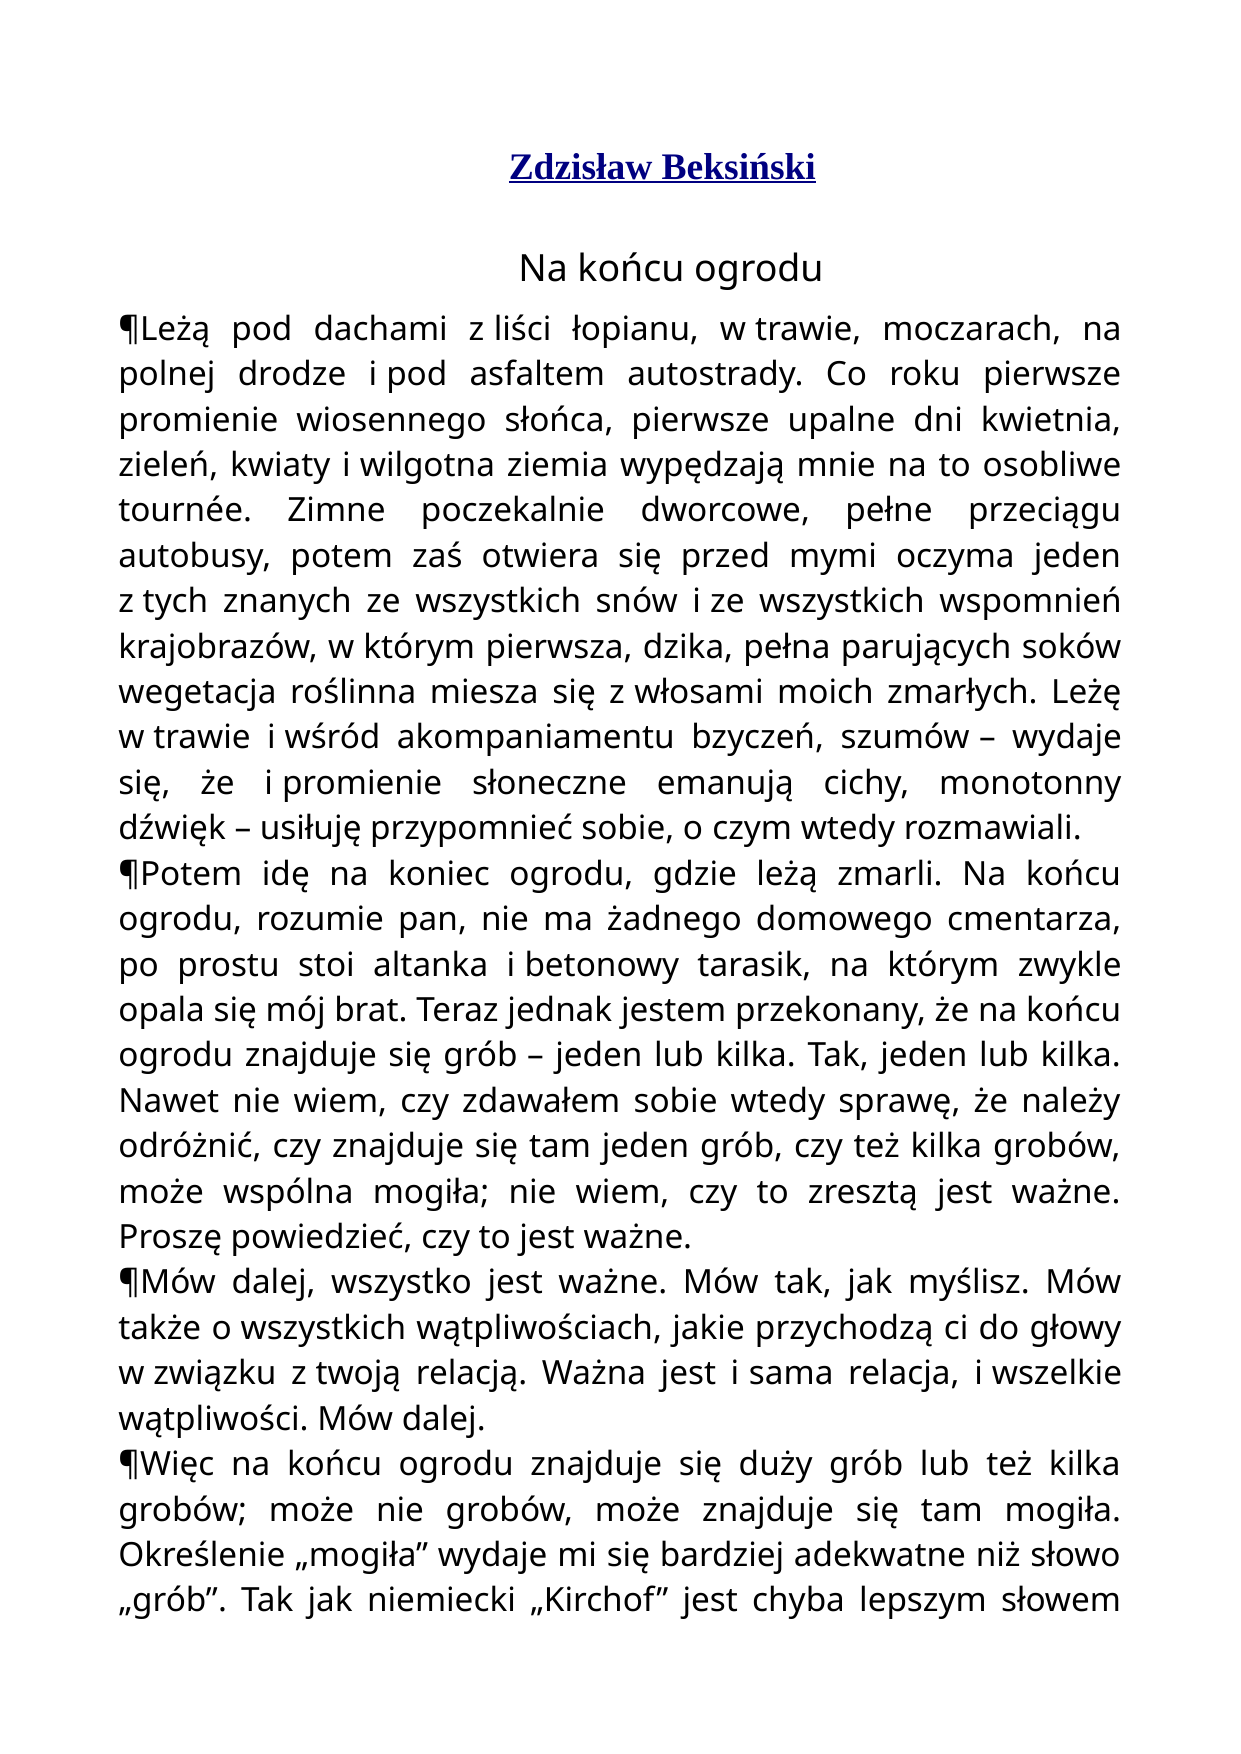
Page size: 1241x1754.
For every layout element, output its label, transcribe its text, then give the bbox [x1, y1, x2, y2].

text ¶Mów dalej, wszystko jest ważne. Mów tak, jak myślisz. Mów także o wszystkich wątpliwościach, jakie przychodzą ci do głowy w związku z twoją relacją. Ważna jest i sama relacja, i wszelkie wątpliwości. Mów dalej. [118, 1258, 1122, 1440]
text ¶Potem idę na koniec ogrodu, gdzie leżą zmarli. Na końcu ogrodu, rozumie pan, nie ma żadnego domowego cmentarza, po prostu stoi altanka i betonowy tarasik, na którym zwykle opala się mój brat. Teraz jednak jestem przekonany, że na końcu ogrodu znajduje się grób – jeden lub kilka. Tak, jeden lub kilka. Nawet nie wiem, czy zdawałem sobie wtedy sprawę, że należy odróżnić, czy znajduje się tam jeden grób, czy też kilka grobów, może wspólna mogiła; nie wiem, czy to zresztą jest ważne. Proszę powiedzieć, czy to jest ważne. [118, 849, 1122, 1258]
text ¶Więc na końcu ogrodu znajduje się duży grób lub też kilka grobów; może nie grobów, może znajduje się tam mogiła. Określenie „mogiła” wydaje mi się bardziej adekwatne niż słowo „grób”. Tak jak niemiecki „Kirchof” jest chyba lepszym słowem [118, 1440, 1122, 1622]
text ¶Leżą pod dachami z liści łopianu, w trawie, moczarach, na polnej drodze i pod asfaltem autostrady. Co roku pierwsze promienie wiosennego słońca, pierwsze upalne dni kwietnia, zieleń, kwiaty i wilgotna ziemia wypędzają mnie na to osobliwe tournée. Zimne poczekalnie dworcowe, pełne przeciągu autobusy, potem zaś otwiera się przed mymi oczyma jeden z tych znanych ze wszystkich snów i ze wszystkich wspomnień krajobrazów, w którym pierwsza, dzika, pełna parujących soków wegetacja roślinna miesza się z włosami moich zmarłych. Leżę w trawie i wśród akompaniamentu bzyczeń, szumów – wydaje się, że i promienie słoneczne emanują cichy, monotonny dźwięk – usiłuję przypomnieć sobie, o czym wtedy rozmawiali. [118, 304, 1122, 849]
subtitle Zdzisław Beksiński Na końcu ogrodu [118, 139, 1122, 292]
